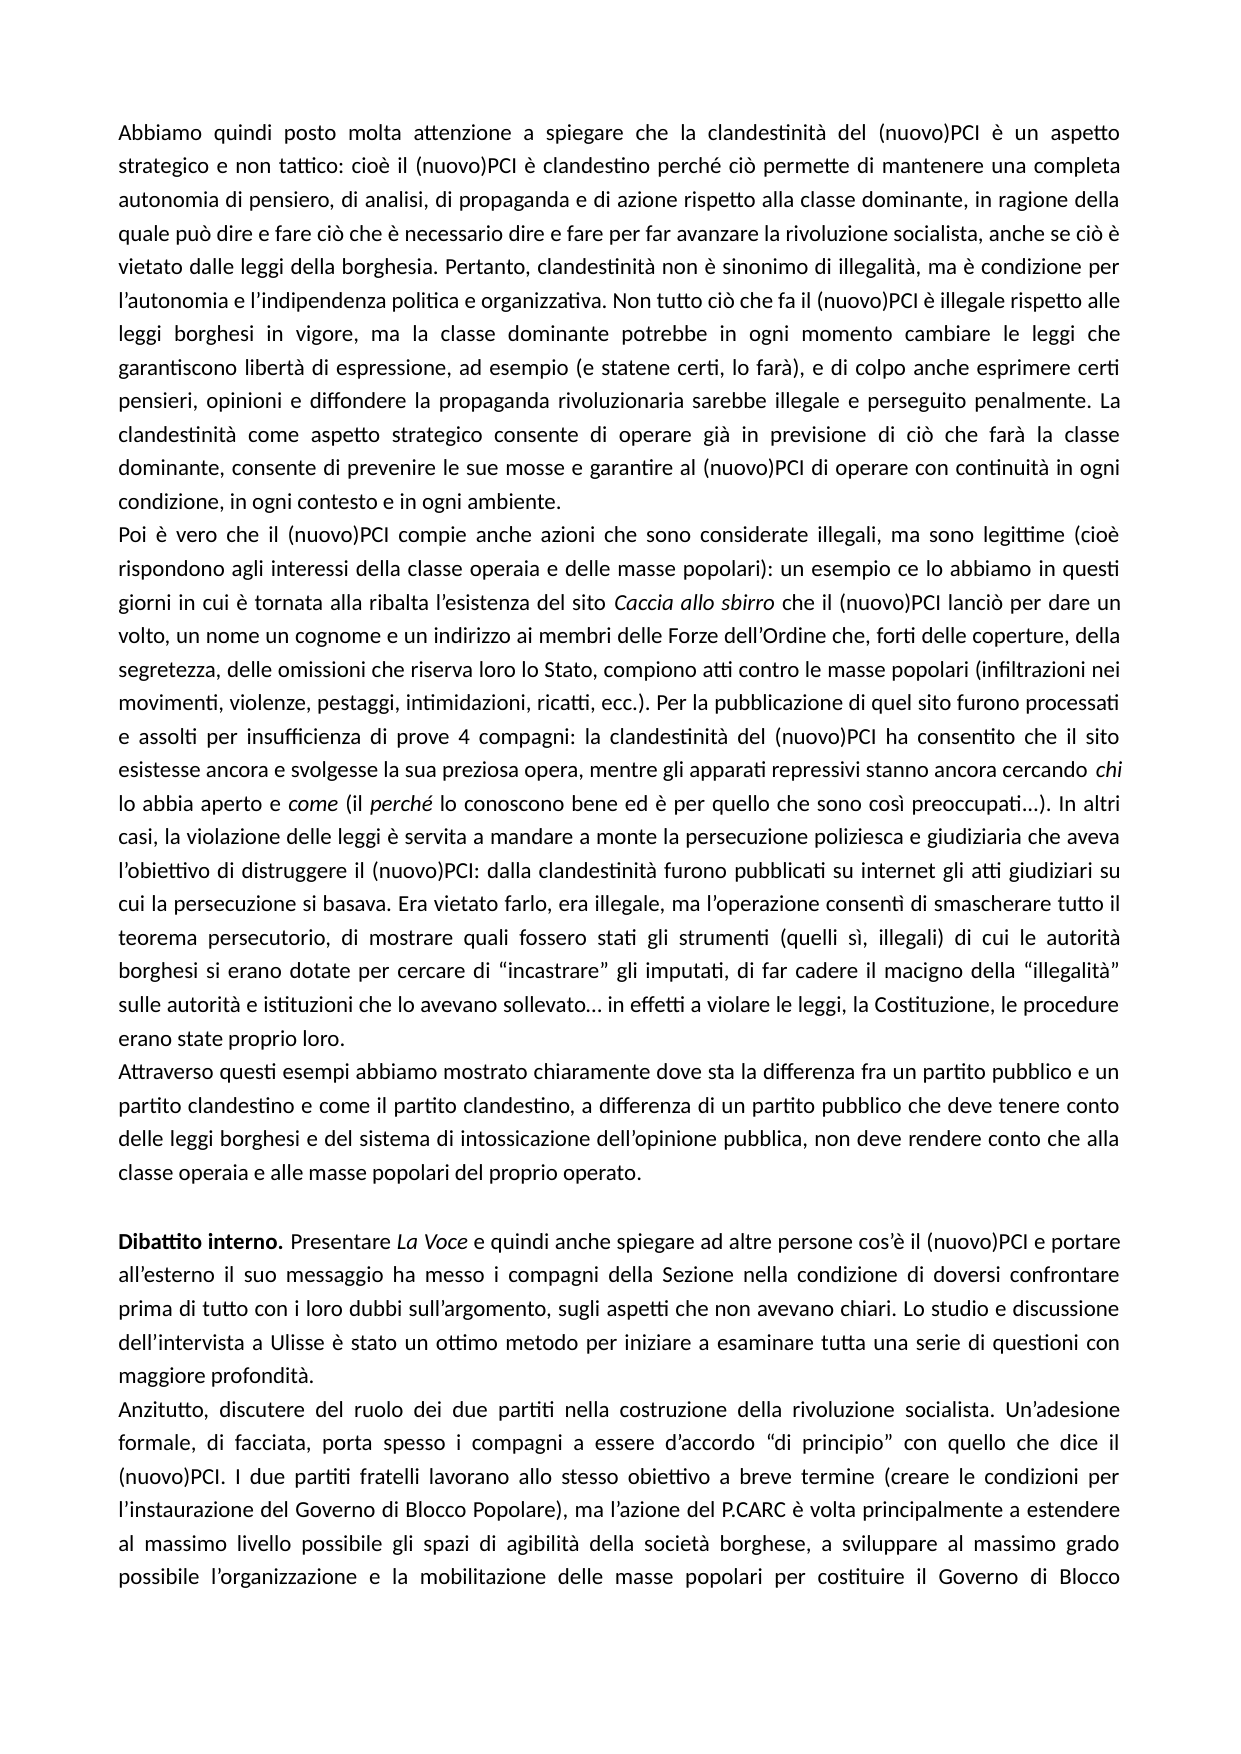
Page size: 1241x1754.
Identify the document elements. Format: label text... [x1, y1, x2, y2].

text Dibattito interno. Presentare La Voce e quindi anche spiegare ad altre persone cos’è il (nuovo)PCI e portare all’esterno il suo messaggio ha messo i compagni della Sezione nella condizione di doversi confrontare prima di tutto con i loro dubbi sull’argomento, sugli aspetti che non avevano chiari. Lo studio e discussione dell’intervista a Ulisse è stato un ottimo metodo per iniziare a esaminare tutta una serie di questioni con maggiore profondità. [118, 1226, 1122, 1389]
text Abbiamo quindi posto molta attenzione a spiegare che la clandestinità del (nuovo)PCI è un aspetto strategico e non tattico: cioè il (nuovo)PCI è clandestino perché ciò permette di mantenere una completa autonomia di pensiero, di analisi, di propaganda e di azione rispetto alla classe dominante, in ragione della quale può dire e fare ciò che è necessario dire e fare per far avanzare la rivoluzione socialista, anche se ciò è vietato dalle leggi della borghesia. Pertanto, clandestinità non è sinonimo di illegalità, ma è condizione per l’autonomia e l’indipendenza politica e organizzativa. Non tutto ciò che fa il (nuovo)PCI è illegale rispetto alle leggi borghesi in vigore, ma la classe dominante potrebbe in ogni momento cambiare le leggi che garantiscono libertà di espressione, ad esempio (e statene certi, lo farà), e di colpo anche esprimere certi pensieri, opinioni e diffondere la propaganda rivoluzionaria sarebbe illegale e perseguito penalmente. La clandestinità come aspetto strategico consente di operare già in previsione di ciò che farà la classe dominante, consente di prevenire le sue mosse e garantire al (nuovo)PCI di operare con continuità in ogni condizione, in ogni contesto e in ogni ambiente. [118, 118, 1122, 515]
text Attraverso questi esempi abbiamo mostrato chiaramente dove sta la differenza fra un partito pubblico e un partito clandestino e come il partito clandestino, a differenza di un partito pubblico che deve tenere conto delle leggi borghesi e del sistema di intossicazione dell’opinione pubblica, non deve rendere conto che alla classe operaia e alle masse popolari del proprio operato. [118, 1057, 1122, 1186]
text Poi è vero che il (nuovo)PCI compie anche azioni che sono considerate illegali, ma sono legittime (cioè rispondono agli interessi della classe operaia e delle masse popolari): un esempio ce lo abbiamo in questi giorni in cui è tornata alla ribalta l’esistenza del sito Caccia allo sbirro che il (nuovo)PCI lanciò per dare un volto, un nome un cognome e un indirizzo ai membri delle Forze dell’Ordine che, forti delle coperture, della segretezza, delle omissioni che riserva loro lo Stato, compiono atti contro le masse popolari (infiltrazioni nei movimenti, violenze, pestaggi, intimidazioni, ricatti, ecc.). Per la pubblicazione di quel sito furono processati e assolti per insufficienza di prove 4 compagni: la clandestinità del (nuovo)PCI ha consentito che il sito esistesse ancora e svolgesse la sua preziosa opera, mentre gli apparati repressivi stanno ancora cercando chi lo abbia aperto e come (il perché lo conoscono bene ed è per quello che sono così preoccupati...). In altri casi, la violazione delle leggi è servita a mandare a monte la persecuzione poliziesca e giudiziaria che aveva l’obiettivo di distruggere il (nuovo)PCI: dalla clandestinità furono pubblicati su internet gli atti giudiziari su cui la persecuzione si basava. Era vietato farlo, era illegale, ma l’operazione consentì di smascherare tutto il teorema persecutorio, di mostrare quali fossero stati gli strumenti (quelli sì, illegali) di cui le autorità borghesi si erano dotate per cercare di “incastrare” gli imputati, di far cadere il macigno della “illegalità” sulle autorità e istituzioni che lo avevano sollevato… in effetti a violare le leggi, la Costituzione, le procedure erano state proprio loro. [118, 521, 1122, 1052]
text Anzitutto, discutere del ruolo dei due partiti nella costruzione della rivoluzione socialista. Un’adesione formale, di facciata, porta spesso i compagni a essere d’accordo “di principio” con quello che dice il (nuovo)PCI. I due partiti fratelli lavorano allo stesso obiettivo a breve termine (creare le condizioni per l’instaurazione del Governo di Blocco Popolare), ma l’azione del P.CARC è volta principalmente a estendere al massimo livello possibile gli spazi di agibilità della società borghese, a sviluppare al massimo grado possibile l’organizzazione e la mobilitazione delle masse popolari per costituire il Governo di Blocco [118, 1395, 1122, 1590]
